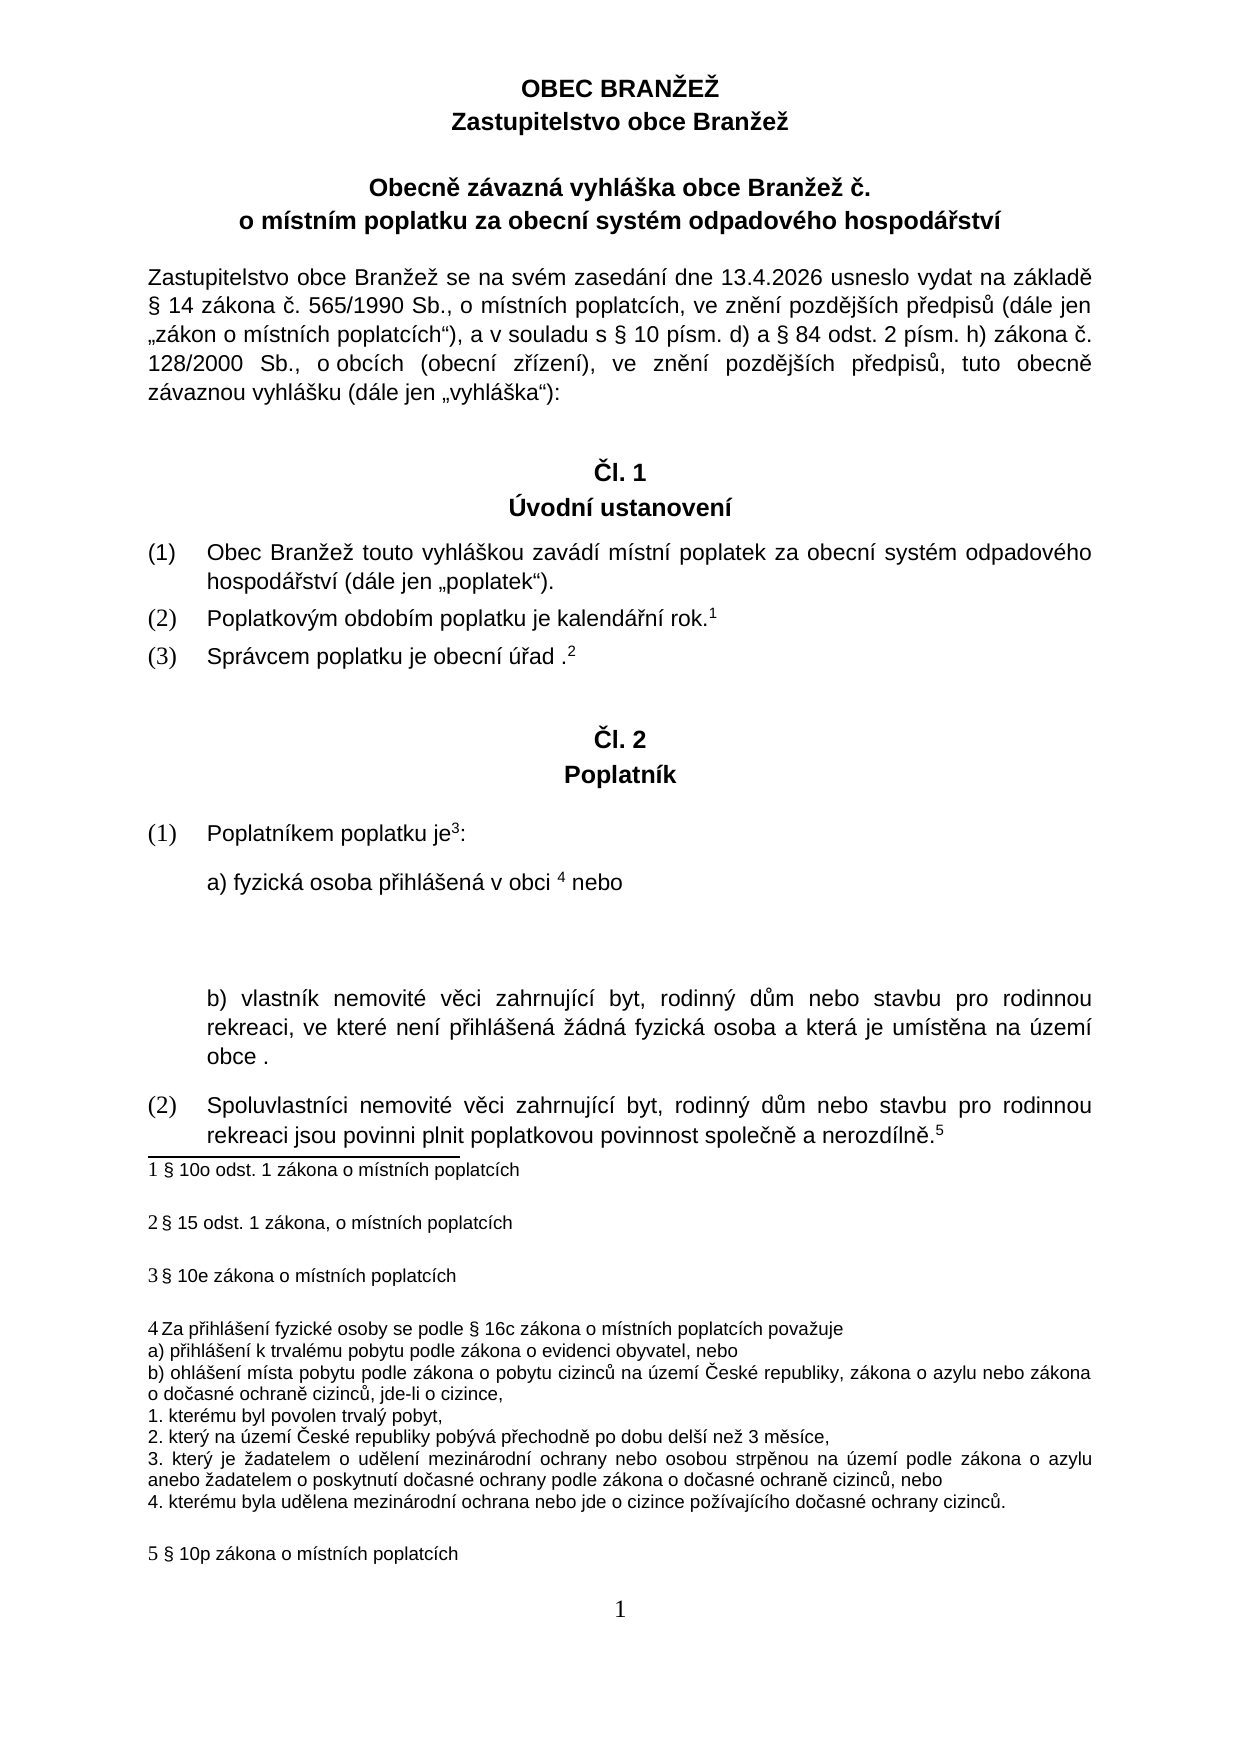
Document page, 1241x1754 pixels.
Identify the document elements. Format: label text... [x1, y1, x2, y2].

text b) vlastník nemovité věci zahrnující byt, rodinný dům nebo stavbu pro rodinnou rekreaci, ve které není přihlášená žádná fyzická osoba a která je umístěna na území obce . [207, 985, 1093, 1069]
list Správcem poplatku je obecní úřad . [148, 641, 1093, 669]
text 1. kterému byl povolen trvalý pobyt, [148, 1404, 1093, 1426]
list Poplatníkem poplatku je: [148, 818, 1093, 847]
text a) fyzická osoba přihlášená v obci nebo [148, 868, 1093, 895]
text Zastupitelstvo obce Branžež se na svém zasedání dne 13.4.2026 usneslo vydat na základě § 14 zákona č. 565/1990 Sb., o místních poplatcích, ve znění pozdějších předpisů (dále jen „zákon o místních poplatcích“), a v souladu s § 10 písm. d) a § 84 odst. 2 písm. h) zákona č. 128/2000 Sb., o obcích (obecní zřízení), ve znění pozdějších předpisů, tuto obecně závaznou vyhlášku (dále jen „vyhláška“): [148, 263, 1093, 406]
list § 10o odst. 1 zákona o místních poplatcích [148, 1157, 1093, 1181]
text Za přihlášení fyzické osoby se podle § 16c zákona o místních poplatcích považuje [148, 1316, 1093, 1340]
text o místním poplatku za obecní systém odpadového hospodářství [148, 206, 1093, 234]
text Čl. 2 [148, 725, 1093, 754]
text b) ohlášení místa pobytu podle zákona o pobytu cizinců na území České republiky, zákona o azylu nebo zákona o dočasné ochraně cizinců, jde-li o cizince, [148, 1361, 1093, 1404]
text Úvodní ustanovení [148, 493, 1093, 522]
text OBEC BRANŽEŽ [148, 74, 1093, 102]
text 2. který na území České republiky pobývá přechodně po dobu delší než 3 měsíce, [148, 1426, 1093, 1448]
text a) přihlášení k trvalému pobytu podle zákona o evidenci obyvatel, nebo [148, 1340, 1093, 1361]
text Obecně závazná vyhláška obce Branžež č. [148, 173, 1093, 202]
text 4. kterému byla udělena mezinárodní ochrana nebo jde o cizince požívajícího dočasné ochrany cizinců. [148, 1491, 1093, 1512]
text Zastupitelstvo obce Branžež [148, 107, 1093, 136]
text Čl. 1 [148, 458, 1093, 487]
list § 10e zákona o místních poplatcích [148, 1263, 1093, 1287]
list § 10p zákona o místních poplatcích [148, 1541, 1093, 1565]
list § 15 odst. 1 zákona, o místních poplatcích [148, 1210, 1093, 1234]
list Obec Branžež touto vyhláškou zavádí místní poplatek za obecní systém odpadového hospodářství (dále jen „poplatek“). [148, 539, 1093, 594]
text Poplatník [148, 760, 1093, 789]
text 3. který je žadatelem o udělení mezinárodní ochrany nebo osobou strpěnou na území podle zákona o azylu anebo žadatelem o poskytnutí dočasné ochrany podle zákona o dočasné ochraně cizinců, nebo [148, 1448, 1093, 1491]
list Poplatkovým obdobím poplatku je kalendářní rok. [148, 603, 1093, 632]
list Spoluvlastníci nemovité věci zahrnující byt, rodinný dům nebo stavbu pro rodinnou rekreaci jsou povinni plnit poplatkovou povinnost společně a nerozdílně. [148, 1091, 1093, 1148]
